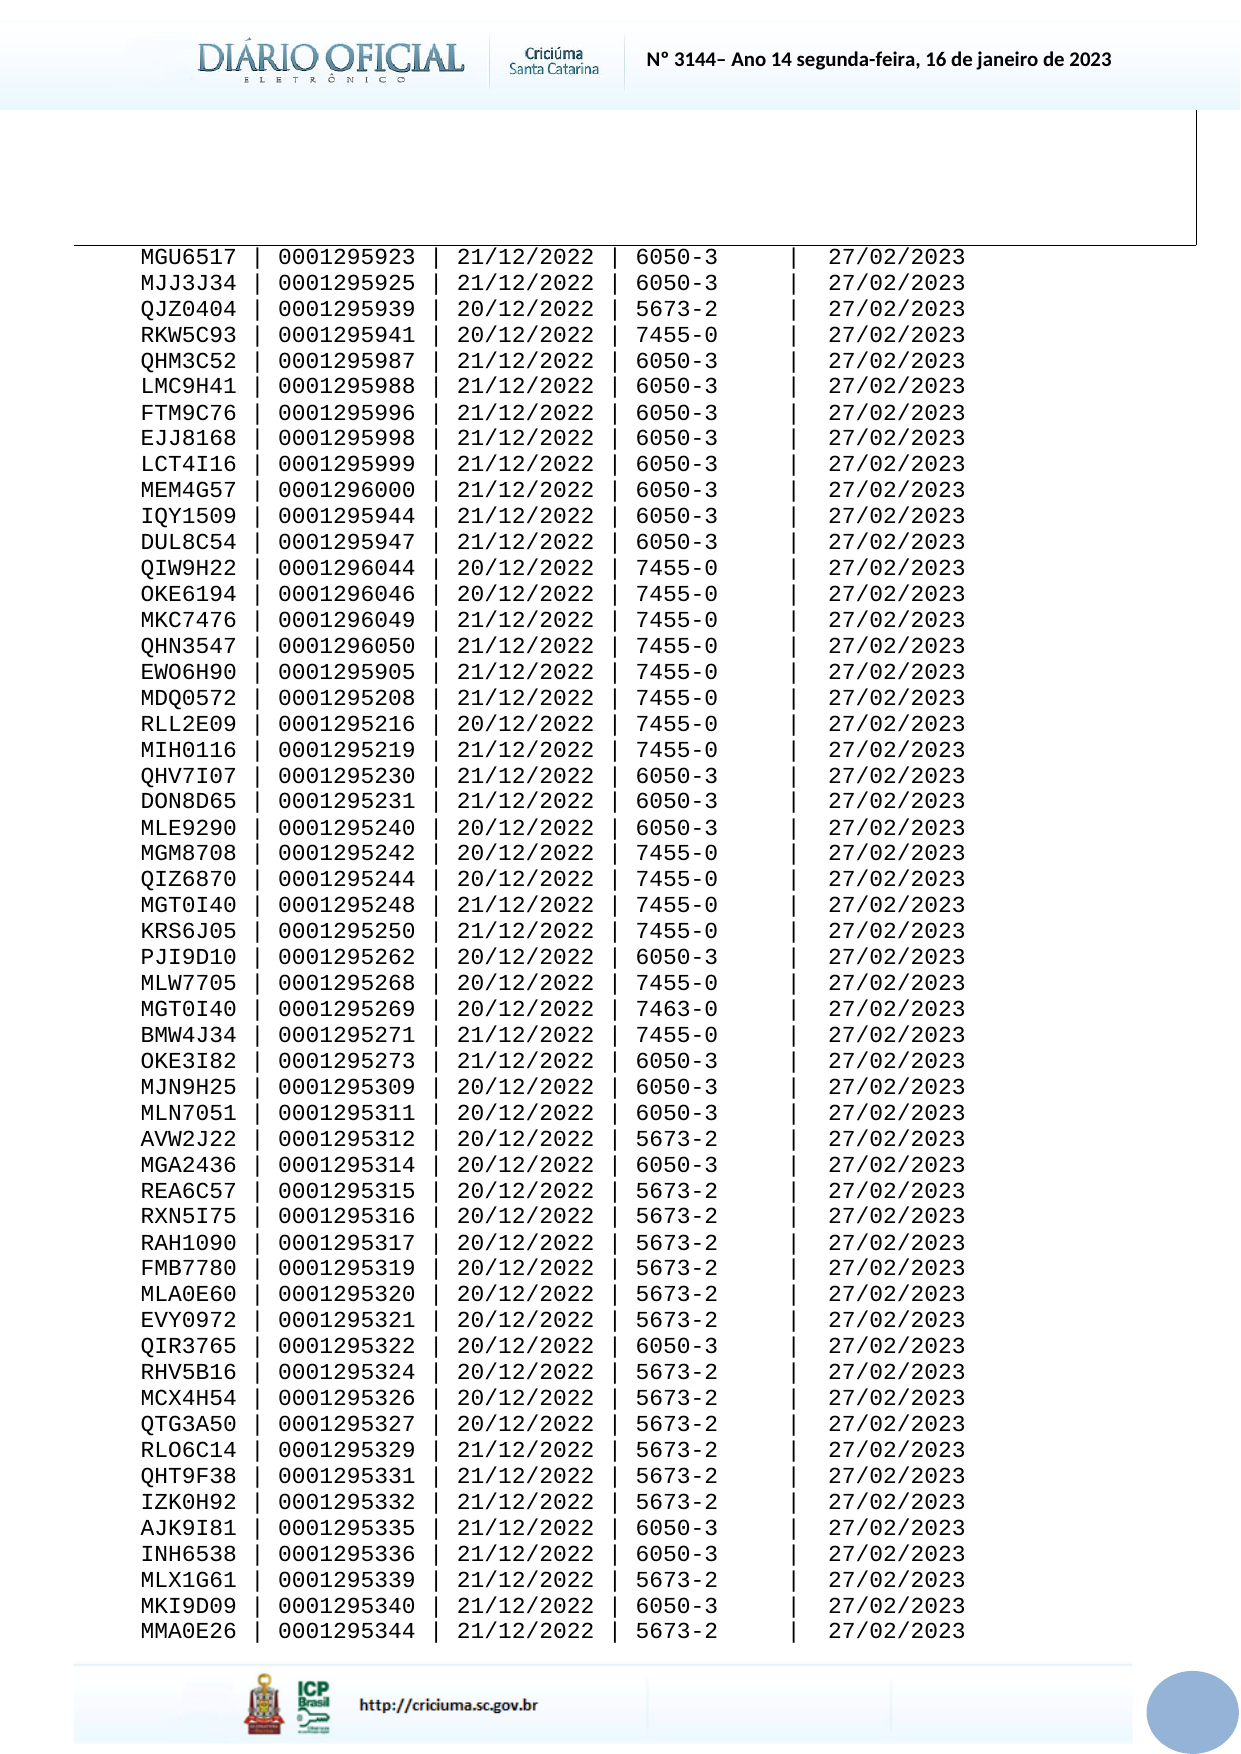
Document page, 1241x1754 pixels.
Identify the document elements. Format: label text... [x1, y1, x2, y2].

text RXN5I75 | 0001295316 | 20/12/2022 | 5673-2 | 27/02/2023 [44, 1205, 1196, 1231]
text MIH0116 | 0001295219 | 21/12/2022 | 7455-0 | 27/02/2023 [44, 738, 1196, 764]
text REA6C57 | 0001295315 | 20/12/2022 | 5673-2 | 27/02/2023 [44, 1179, 1196, 1205]
text IZK0H92 | 0001295332 | 21/12/2022 | 5673-2 | 27/02/2023 [44, 1490, 1196, 1516]
text MKC7476 | 0001296049 | 21/12/2022 | 7455-0 | 27/02/2023 [44, 608, 1196, 634]
text MKI9D09 | 0001295340 | 21/12/2022 | 6050-3 | 27/02/2023 [44, 1594, 1196, 1620]
text QHM3C52 | 0001295987 | 21/12/2022 | 6050-3 | 27/02/2023 [44, 349, 1196, 375]
text RHV5B16 | 0001295324 | 20/12/2022 | 5673-2 | 27/02/2023 [44, 1361, 1196, 1386]
text MJJ3J34 | 0001295925 | 21/12/2022 | 6050-3 | 27/02/2023 [44, 271, 1196, 297]
text OKE6194 | 0001296046 | 20/12/2022 | 7455-0 | 27/02/2023 [44, 582, 1196, 608]
text MGT0I40 | 0001295269 | 20/12/2022 | 7463-0 | 27/02/2023 [44, 997, 1196, 1023]
text QTG3A50 | 0001295327 | 20/12/2022 | 5673-2 | 27/02/2023 [44, 1412, 1196, 1438]
text QHN3547 | 0001296050 | 21/12/2022 | 7455-0 | 27/02/2023 [44, 634, 1196, 660]
text QJZ0404 | 0001295939 | 20/12/2022 | 5673-2 | 27/02/2023 [44, 297, 1196, 323]
text RLL2E09 | 0001295216 | 20/12/2022 | 7455-0 | 27/02/2023 [44, 712, 1196, 738]
text BMW4J34 | 0001295271 | 21/12/2022 | 7455-0 | 27/02/2023 [44, 1023, 1196, 1049]
text EVY0972 | 0001295321 | 20/12/2022 | 5673-2 | 27/02/2023 [44, 1309, 1196, 1334]
text QHT9F38 | 0001295331 | 21/12/2022 | 5673-2 | 27/02/2023 [44, 1464, 1196, 1490]
text KRS6J05 | 0001295250 | 21/12/2022 | 7455-0 | 27/02/2023 [44, 919, 1196, 946]
text MDQ0572 | 0001295208 | 21/12/2022 | 7455-0 | 27/02/2023 [44, 686, 1196, 712]
text MLX1G61 | 0001295339 | 21/12/2022 | 5673-2 | 27/02/2023 [44, 1568, 1196, 1594]
text INH6538 | 0001295336 | 21/12/2022 | 6050-3 | 27/02/2023 [44, 1542, 1196, 1568]
text QIW9H22 | 0001296044 | 20/12/2022 | 7455-0 | 27/02/2023 [44, 556, 1196, 582]
text PJI9D10 | 0001295262 | 20/12/2022 | 6050-3 | 27/02/2023 [44, 946, 1196, 971]
text MJN9H25 | 0001295309 | 20/12/2022 | 6050-3 | 27/02/2023 [44, 1075, 1196, 1101]
text MLE9290 | 0001295240 | 20/12/2022 | 6050-3 | 27/02/2023 [44, 816, 1196, 842]
text FMB7780 | 0001295319 | 20/12/2022 | 5673-2 | 27/02/2023 [44, 1257, 1196, 1283]
text IQY1509 | 0001295944 | 21/12/2022 | 6050-3 | 27/02/2023 [44, 504, 1196, 531]
text AVW2J22 | 0001295312 | 20/12/2022 | 5673-2 | 27/02/2023 [44, 1127, 1196, 1153]
text MEM4G57 | 0001296000 | 21/12/2022 | 6050-3 | 27/02/2023 [44, 479, 1196, 504]
text LCT4I16 | 0001295999 | 21/12/2022 | 6050-3 | 27/02/2023 [44, 453, 1196, 479]
text RKW5C93 | 0001295941 | 20/12/2022 | 7455-0 | 27/02/2023 [44, 323, 1196, 349]
text QIR3765 | 0001295322 | 20/12/2022 | 6050-3 | 27/02/2023 [44, 1334, 1196, 1361]
text EJJ8168 | 0001295998 | 21/12/2022 | 6050-3 | 27/02/2023 [44, 427, 1196, 453]
text MGT0I40 | 0001295248 | 21/12/2022 | 7455-0 | 27/02/2023 [44, 894, 1196, 919]
text RAH1090 | 0001295317 | 20/12/2022 | 5673-2 | 27/02/2023 [44, 1231, 1196, 1257]
text MGU6517 | 0001295923 | 21/12/2022 | 6050-3 | 27/02/2023 [44, 245, 1196, 271]
text OKE3I82 | 0001295273 | 21/12/2022 | 6050-3 | 27/02/2023 [44, 1049, 1196, 1075]
text MGA2436 | 0001295314 | 20/12/2022 | 6050-3 | 27/02/2023 [44, 1153, 1196, 1179]
text RLO6C14 | 0001295329 | 21/12/2022 | 5673-2 | 27/02/2023 [44, 1438, 1196, 1464]
text EWO6H90 | 0001295905 | 21/12/2022 | 7455-0 | 27/02/2023 [44, 660, 1196, 686]
text LMC9H41 | 0001295988 | 21/12/2022 | 6050-3 | 27/02/2023 [44, 375, 1196, 401]
text MGM8708 | 0001295242 | 20/12/2022 | 7455-0 | 27/02/2023 [44, 842, 1196, 868]
text QHV7I07 | 0001295230 | 21/12/2022 | 6050-3 | 27/02/2023 [44, 764, 1196, 790]
text DUL8C54 | 0001295947 | 21/12/2022 | 6050-3 | 27/02/2023 [44, 531, 1196, 556]
text FTM9C76 | 0001295996 | 21/12/2022 | 6050-3 | 27/02/2023 [44, 401, 1196, 427]
text AJK9I81 | 0001295335 | 21/12/2022 | 6050-3 | 27/02/2023 [44, 1516, 1196, 1542]
text MLA0E60 | 0001295320 | 20/12/2022 | 5673-2 | 27/02/2023 [44, 1283, 1196, 1309]
text QIZ6870 | 0001295244 | 20/12/2022 | 7455-0 | 27/02/2023 [44, 868, 1196, 894]
text MMA0E26 | 0001295344 | 21/12/2022 | 5673-2 | 27/02/2023 [44, 1620, 1196, 1646]
text MLN7051 | 0001295311 | 20/12/2022 | 6050-3 | 27/02/2023 [44, 1101, 1196, 1127]
text MCX4H54 | 0001295326 | 20/12/2022 | 5673-2 | 27/02/2023 [44, 1386, 1196, 1412]
text DON8D65 | 0001295231 | 21/12/2022 | 6050-3 | 27/02/2023 [44, 790, 1196, 816]
text MLW7705 | 0001295268 | 20/12/2022 | 7455-0 | 27/02/2023 [44, 971, 1196, 997]
